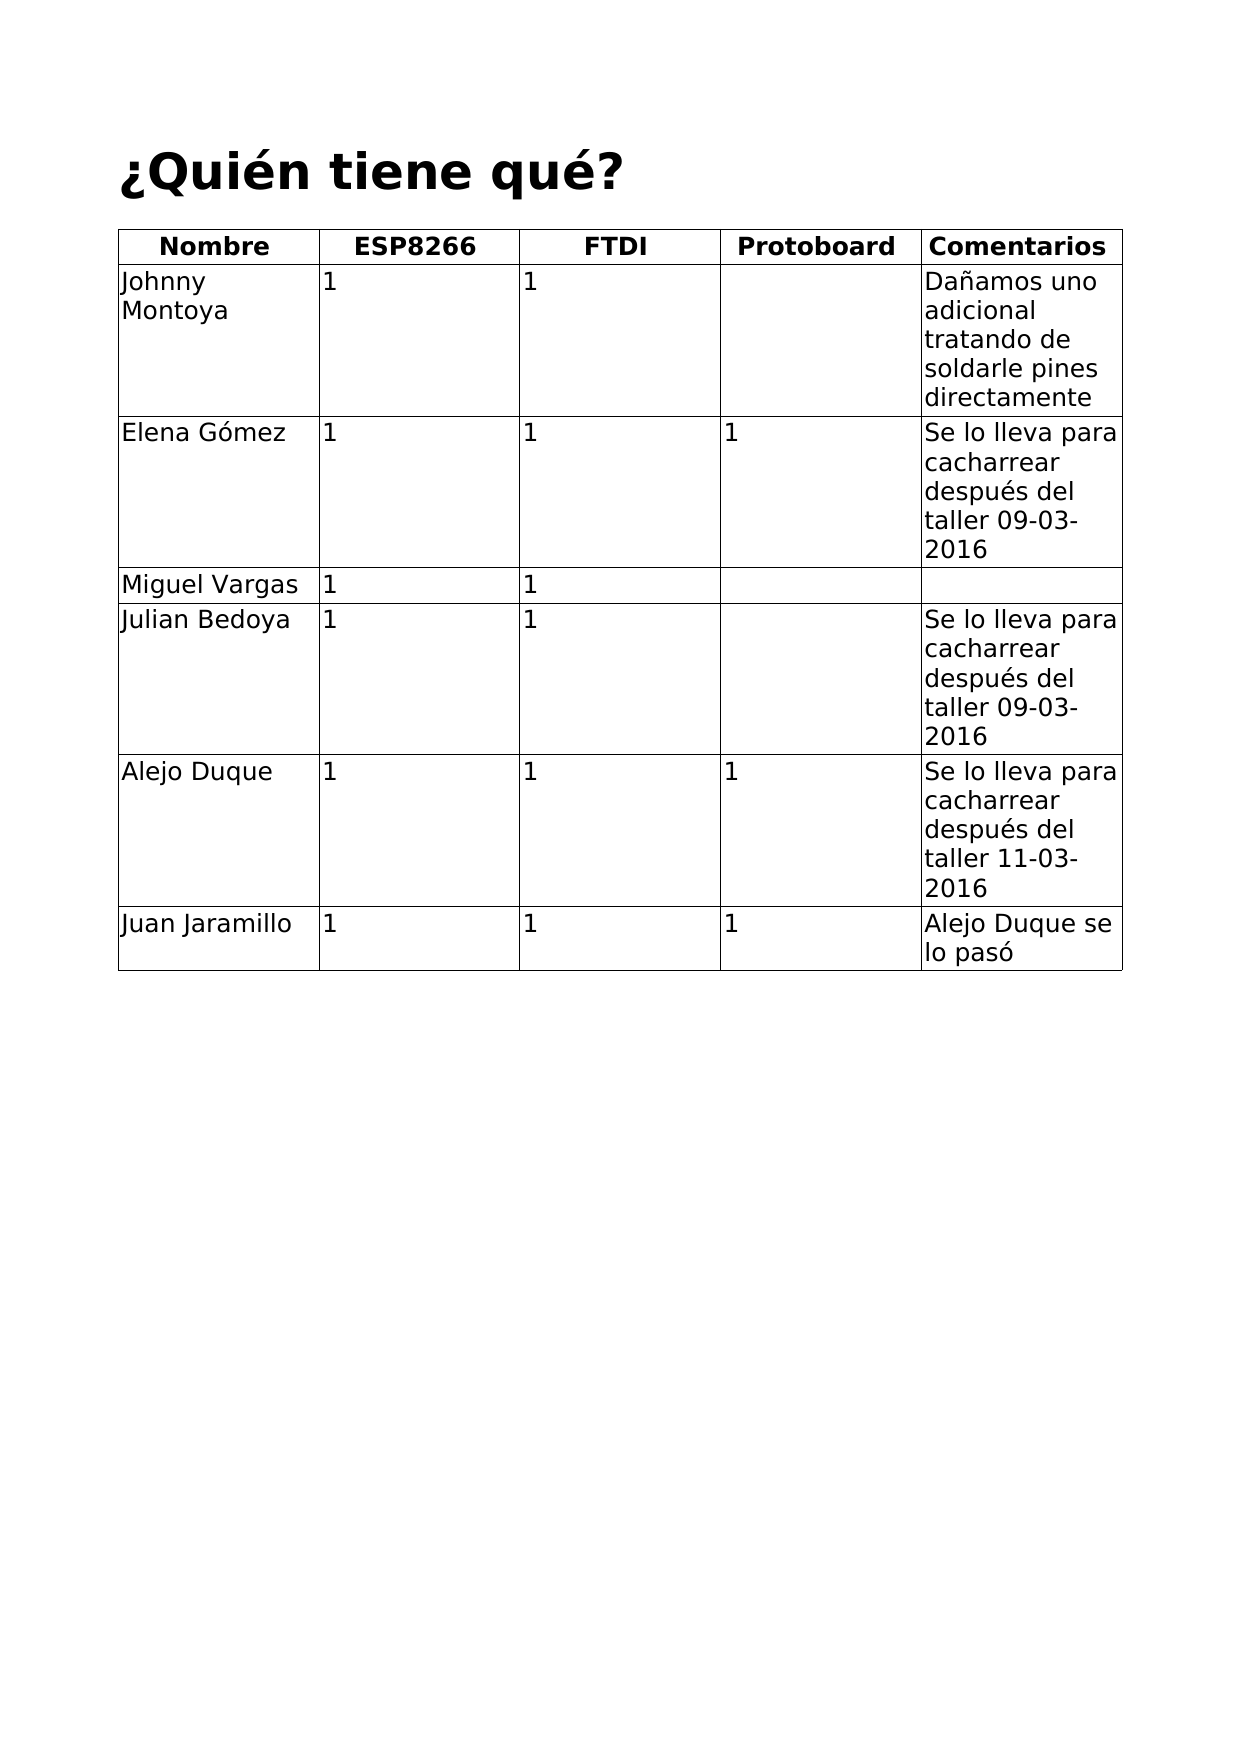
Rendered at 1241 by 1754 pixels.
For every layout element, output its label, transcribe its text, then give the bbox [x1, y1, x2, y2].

table_header Nombre [119, 230, 319, 264]
table_cell Alejo Duque se lo pasó [922, 907, 1122, 970]
table_cell 1 [520, 907, 720, 970]
table_cell 1 [520, 755, 720, 906]
table_cell Julian Bedoya [119, 604, 319, 754]
table_cell 1 [320, 604, 519, 754]
table_header Protoboard [721, 230, 921, 264]
table_cell Se lo lleva para cacharrear después del taller 09-03-2016 [922, 417, 1122, 567]
table_cell Se lo lleva para cacharrear después del taller 09-03-2016 [922, 604, 1122, 754]
table_cell 1 [320, 417, 519, 567]
table_cell Elena Gómez [119, 417, 319, 567]
table_cell 1 [320, 755, 519, 906]
table_cell [721, 265, 921, 416]
table_cell [721, 604, 921, 754]
table_cell Dañamos uno adicional tratando de soldarle pines directamente [922, 265, 1122, 416]
table_cell 1 [320, 907, 519, 970]
table_cell 1 [320, 568, 519, 602]
table_header FTDI [520, 230, 720, 264]
table_cell Alejo Duque [119, 755, 319, 906]
table_cell Johnny Montoya [119, 265, 319, 416]
table_header Comentarios [922, 230, 1122, 264]
table_cell Juan Jaramillo [119, 907, 319, 970]
table_cell 1 [320, 265, 519, 416]
table_cell 1 [520, 568, 720, 602]
table_cell 1 [520, 417, 720, 567]
table_cell 1 [721, 907, 921, 970]
table_cell 1 [721, 755, 921, 906]
table_cell 1 [520, 265, 720, 416]
table_cell Se lo lleva para cacharrear después del taller 11-03-2016 [922, 755, 1122, 906]
table_cell Miguel Vargas [119, 568, 319, 602]
table_header ESP8266 [320, 230, 519, 264]
table_cell 1 [721, 417, 921, 567]
table_cell [922, 568, 1122, 602]
table_cell [721, 568, 921, 602]
table_cell 1 [520, 604, 720, 754]
subtitle ¿Quién tiene qué? [118, 143, 1122, 201]
